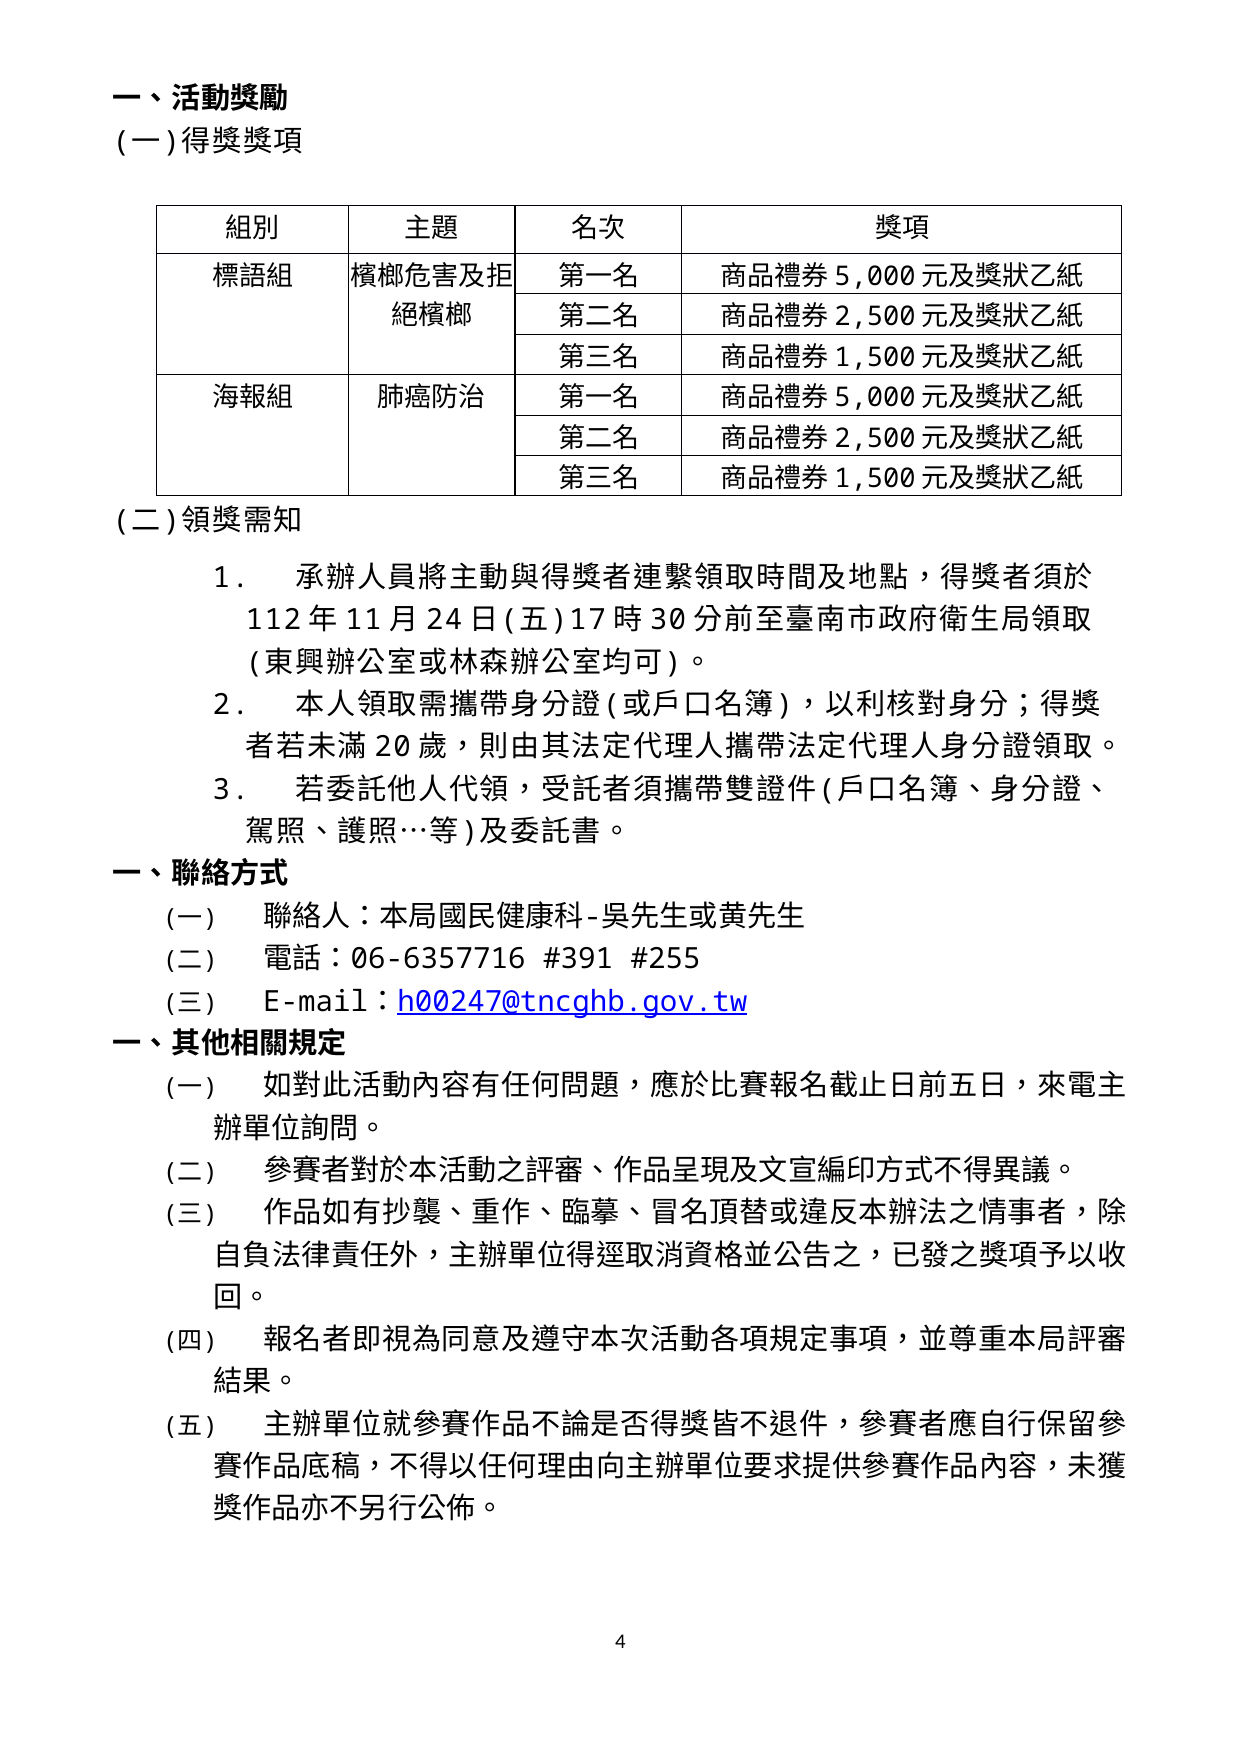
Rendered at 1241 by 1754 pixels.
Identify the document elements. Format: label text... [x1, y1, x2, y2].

table_cell 商品禮券1,500元及獎狀乙紙 [682, 335, 1121, 374]
text (一)得獎獎項 [112, 117, 1128, 160]
list 承辦人員將主動與得獎者連繫領取時間及地點，得獎者須於112年11月24日(五)17時30分前至臺南市政府衛生局領取(東興辦公室或林森辦公室均可)。 [212, 553, 1128, 681]
list 主辦單位就參賽作品不論是否得獎皆不退件，參賽者應自行保留參賽作品底稿，不得以任何理由向主辦單位要求提供參賽作品內容，未獲獎作品亦不另行公佈。 [163, 1400, 1128, 1527]
list 參賽者對於本活動之評審、作品呈現及文宣編印方式不得異議。 [163, 1146, 1128, 1189]
list 本人領取需攜帶身分證(或戶口名簿)，以利核對身分；得獎者若未滿20歲，則由其法定代理人攜帶法定代理人身分證領取。 [212, 681, 1128, 765]
table_cell 商品禮券5,000元及獎狀乙紙 [682, 254, 1121, 293]
table_cell 第三名 [516, 335, 681, 374]
subtitle 其他相關規定 [112, 1019, 1128, 1062]
list E-mail：h00247@tncghb.gov.tw [163, 977, 1128, 1019]
table_header 組別 [157, 206, 348, 253]
table_cell 標語組 [157, 254, 348, 374]
table_cell 海報組 [157, 375, 348, 495]
subtitle 聯絡方式 [112, 850, 1128, 892]
list 聯絡人：本局國民健康科-吳先生或黄先生 [163, 892, 1128, 935]
table_cell 第三名 [516, 456, 681, 495]
table_cell 第二名 [516, 416, 681, 455]
text (二)領獎需知 [112, 496, 1128, 539]
table_cell 檳榔危害及拒絕檳榔 [349, 254, 514, 374]
table_cell 商品禮券1,500元及獎狀乙紙 [682, 456, 1121, 495]
list 電話：06-6357716 #391 #255 [163, 935, 1128, 977]
list 作品如有抄襲、重作、臨摹、冒名頂替或違反本辦法之情事者，除自負法律責任外，主辦單位得逕取消資格並公告之，已發之獎項予以收回。 [163, 1189, 1128, 1316]
table_cell 商品禮券2,500元及獎狀乙紙 [682, 294, 1121, 334]
subtitle 活動獎勵 [112, 75, 1128, 117]
list 如對此活動內容有任何問題，應於比賽報名截止日前五日，來電主辦單位詢問。 [163, 1062, 1128, 1146]
table_cell 肺癌防治 [349, 375, 514, 495]
table_header 名次 [516, 206, 681, 253]
table_header 主題 [349, 206, 514, 253]
list 報名者即視為同意及遵守本次活動各項規定事項，並尊重本局評審結果。 [163, 1316, 1128, 1400]
table_cell 第一名 [516, 254, 681, 293]
table_cell 商品禮券5,000元及獎狀乙紙 [682, 375, 1121, 414]
table_cell 第一名 [516, 375, 681, 414]
table_cell 商品禮券2,500元及獎狀乙紙 [682, 416, 1121, 455]
table_cell 第二名 [516, 294, 681, 334]
list 若委託他人代領，受託者須攜帶雙證件(戶口名簿、身分證、駕照、護照…等)及委託書。 [212, 765, 1128, 850]
table_header 獎項 [682, 206, 1121, 253]
